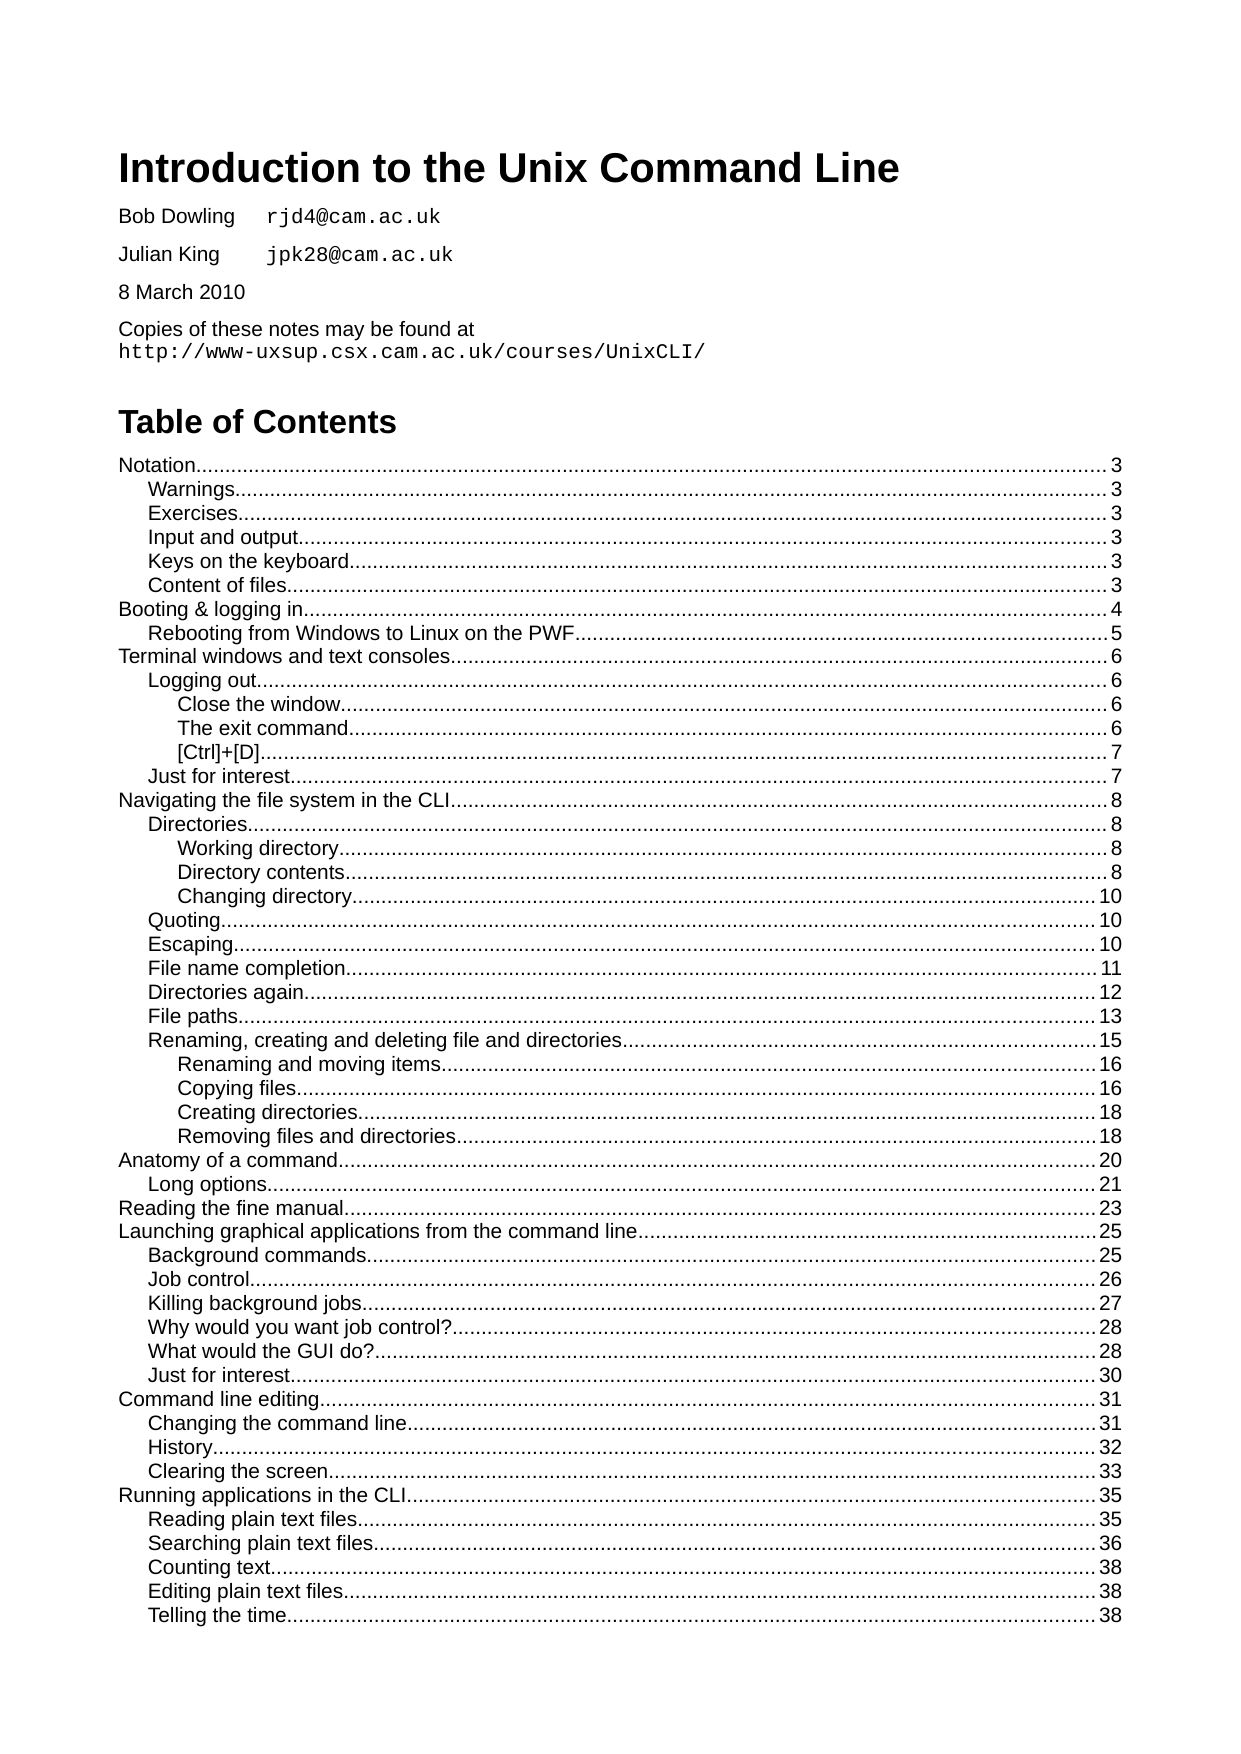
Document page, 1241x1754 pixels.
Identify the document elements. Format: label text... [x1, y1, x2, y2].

text Renaming and moving items 16 [177, 1052, 1122, 1076]
text Reading the fine manual 23 [118, 1195, 1122, 1219]
text Julian King jpk28@cam.ac.uk [118, 242, 1122, 268]
text Removing files and directories 18 [177, 1123, 1122, 1147]
text Killing background jobs 27 [148, 1291, 1122, 1315]
text File name completion 11 [148, 956, 1122, 980]
subtitle Table of Contents [118, 402, 1122, 440]
text Copying files 16 [177, 1076, 1122, 1099]
text 8 March 2010 [118, 280, 1122, 304]
text What would the GUI do? 28 [148, 1339, 1122, 1363]
text Escaping 10 [148, 932, 1122, 956]
text [Ctrl]+[D] 7 [177, 740, 1122, 764]
text History 32 [148, 1435, 1122, 1459]
text Rebooting from Windows to Linux on the PWF 5 [148, 620, 1122, 644]
text Editing plain text files 38 [148, 1579, 1122, 1603]
text Logging out 6 [148, 668, 1122, 692]
text Renaming, creating and deleting file and directories 15 [148, 1028, 1122, 1052]
text Running applications in the CLI 35 [118, 1483, 1122, 1507]
text Content of files 3 [148, 572, 1122, 596]
text File paths 13 [148, 1004, 1122, 1028]
text Changing directory 10 [177, 884, 1122, 908]
text Job control 26 [148, 1267, 1122, 1291]
text Copies of these notes may be found at http://www-uxsup.csx.cam.ac.uk/courses/UnixCLI/ [118, 317, 1122, 364]
text Navigating the file system in the CLI 8 [118, 788, 1122, 812]
text Quoting 10 [148, 908, 1122, 932]
text Clearing the screen 33 [148, 1459, 1122, 1483]
text Just for interest 30 [148, 1363, 1122, 1387]
text The exit command 6 [177, 716, 1122, 740]
text Directories 8 [148, 812, 1122, 836]
text Reading plain text files 35 [148, 1507, 1122, 1531]
text Anatomy of a command 20 [118, 1147, 1122, 1171]
text Terminal windows and text consoles 6 [118, 644, 1122, 668]
text Close the window 6 [177, 692, 1122, 716]
text Launching graphical applications from the command line 25 [118, 1219, 1122, 1243]
text Directory contents 8 [177, 860, 1122, 884]
text Counting text 38 [148, 1555, 1122, 1579]
text Long options 21 [148, 1171, 1122, 1195]
text Input and output 3 [148, 524, 1122, 548]
text Just for interest 7 [148, 764, 1122, 788]
text Exercises 3 [148, 501, 1122, 524]
text Command line editing 31 [118, 1387, 1122, 1411]
text Directories again 12 [148, 980, 1122, 1004]
text Why would you want job control? 28 [148, 1315, 1122, 1339]
text Changing the command line 31 [148, 1411, 1122, 1435]
text Working directory 8 [177, 836, 1122, 860]
text Bob Dowling rjd4@cam.ac.uk [118, 203, 1122, 229]
text Searching plain text files 36 [148, 1531, 1122, 1555]
text Booting & logging in 4 [118, 596, 1122, 620]
text Keys on the keyboard 3 [148, 548, 1122, 572]
subtitle Introduction to the Unix Command Line [118, 143, 1122, 191]
text Warnings 3 [148, 477, 1122, 501]
text Telling the time 38 [148, 1603, 1122, 1627]
text Notation 3 [118, 453, 1122, 477]
text Background commands 25 [148, 1243, 1122, 1267]
text Creating directories 18 [177, 1099, 1122, 1123]
